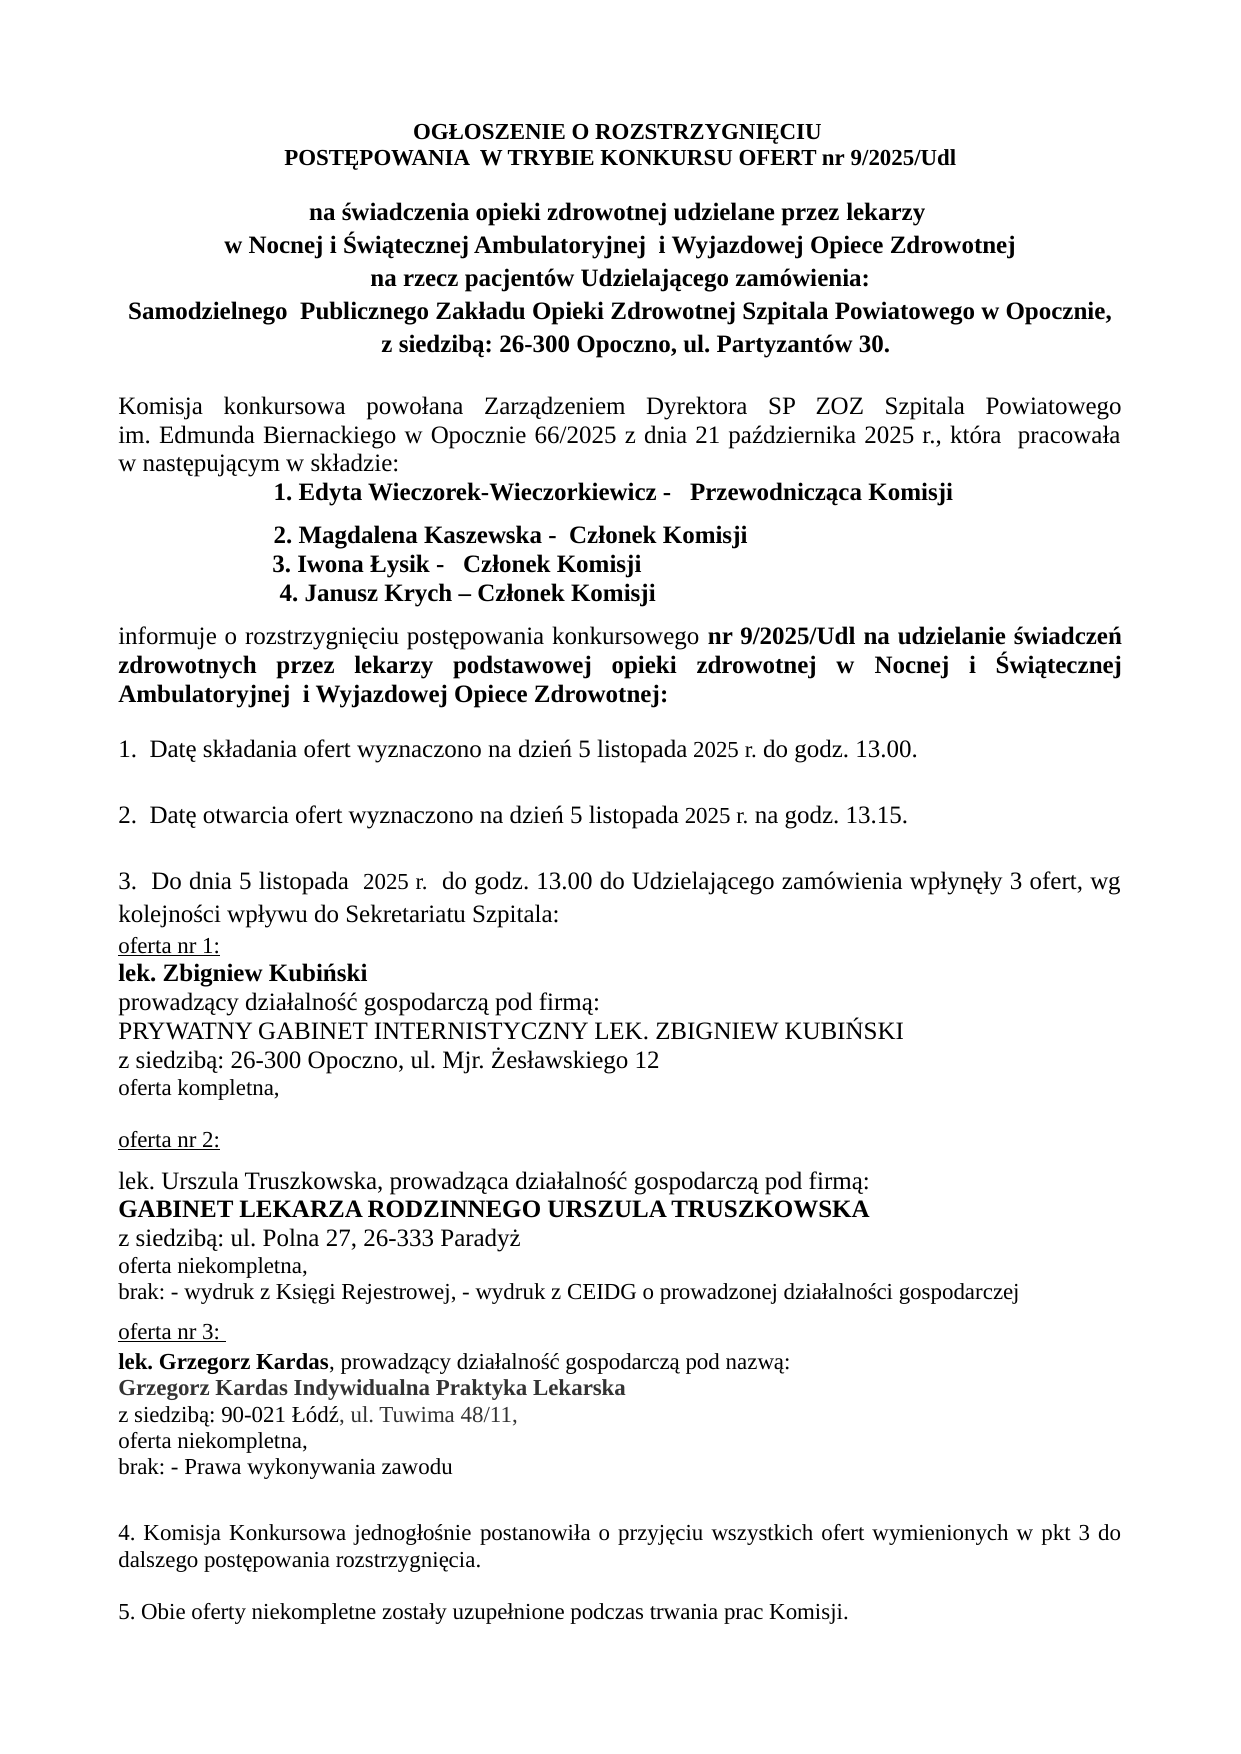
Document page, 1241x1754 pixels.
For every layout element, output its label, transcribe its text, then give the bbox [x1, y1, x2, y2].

text 2. Datę otwarcia ofert wyznaczono na dzień 5 listopada 2025 r. na godz. 13.15. [118, 800, 1122, 829]
text 4. Janusz Krych – Członek Komisji [156, 578, 1122, 607]
text z siedzibą: 26-300 Opoczno, ul. Mjr. Żesławskiego 12 [118, 1045, 1122, 1073]
text 1. Datę składania ofert wyznaczono na dzień 5 listopada 2025 r. do godz. 13.00. [118, 734, 1122, 763]
text z siedzibą: ul. Polna 27, 26-333 Paradyż [118, 1223, 1122, 1252]
text 5. Obie oferty niekompletne zostały uzupełnione podczas trwania prac Komisji. [118, 1598, 1122, 1625]
text OGŁOSZENIE O ROZSTRZYGNIĘCIU POSTĘPOWANIA W TRYBIE KONKURSU OFERT nr 9/2025/Udl [118, 118, 1122, 171]
text lek. Grzegorz Kardas, prowadzący działalność gospodarczą pod nazwą: [118, 1348, 1122, 1374]
text Samodzielnego Publicznego Zakładu Opieki Zdrowotnej Szpitala Powiatowego w Opocznie, [118, 296, 1122, 325]
text z siedzibą: 26-300 Opoczno, ul. Partyzantów 30. [118, 329, 1122, 358]
text lek. Urszula Truszkowska, prowadząca działalność gospodarczą pod firmą: [118, 1166, 1122, 1194]
text 3. Iwona Łysik - Członek Komisji [118, 549, 1122, 578]
text prowadzący działalność gospodarczą pod firmą: [118, 987, 1122, 1016]
text z siedzibą: 90-021 Łódź, ul. Tuwima 48/11, [118, 1401, 1122, 1427]
text lek. Zbigniew Kubiński [118, 958, 1122, 987]
text PRYWATNY GABINET INTERNISTYCZNY LEK. ZBIGNIEW KUBIŃSKI [118, 1016, 1122, 1045]
text oferta niekompletna, [118, 1427, 1122, 1453]
text informuje o rozstrzygnięciu postępowania konkursowego nr 9/2025/Udl na udzielanie świadczeń zdrowotnych przez lekarzy podstawowej opieki zdrowotnej w Nocnej i Świątecznej Ambulatoryjnej i Wyjazdowej Opiece Zdrowotnej: [118, 621, 1122, 708]
text na świadczenia opieki zdrowotnej udzielane przez lekarzy [118, 197, 1122, 226]
text 2. Magdalena Kaszewska - Członek Komisji [118, 521, 1122, 549]
text oferta kompletna, [118, 1073, 1122, 1100]
text 1. Edyta Wieczorek-Wieczorkiewicz - Przewodnicząca Komisji [156, 477, 1122, 506]
text 4. Komisja Konkursowa jednogłośnie postanowiła o przyjęciu wszystkich ofert wymienionych w pkt 3 do dalszego postępowania rozstrzygnięcia. [118, 1519, 1122, 1572]
text oferta niekompletna, [118, 1252, 1122, 1278]
text brak: - Prawa wykonywania zawodu [118, 1453, 1122, 1480]
text oferta nr 2: [118, 1126, 1122, 1153]
text na rzecz pacjentów Udzielającego zamówienia: [118, 263, 1122, 292]
text Komisja konkursowa powołana Zarządzeniem Dyrektora SP ZOZ Szpitala Powiatowego im. Edmunda Biernackiego w Opocznie 66/2025 z dnia 21 października 2025 r., która pracowała w następującym w składzie: [118, 391, 1122, 477]
text oferta nr 3: [118, 1318, 1122, 1344]
text Grzegorz Kardas Indywidualna Praktyka Lekarska [118, 1374, 1122, 1401]
text 3. Do dnia 5 listopada 2025 r. do godz. 13.00 do Udzielającego zamówienia wpłynęły 3 ofert, wg kolejności wpływu do Sekretariatu Szpitala: [118, 866, 1122, 928]
text w Nocnej i Świątecznej Ambulatoryjnej i Wyjazdowej Opiece Zdrowotnej [118, 230, 1122, 259]
text oferta nr 1: [118, 932, 1122, 958]
text brak: - wydruk z Księgi Rejestrowej, - wydruk z CEIDG o prowadzonej działalności gospodarczej [118, 1278, 1122, 1305]
text GABINET LEKARZA RODZINNEGO URSZULA TRUSZKOWSKA [118, 1194, 1122, 1223]
